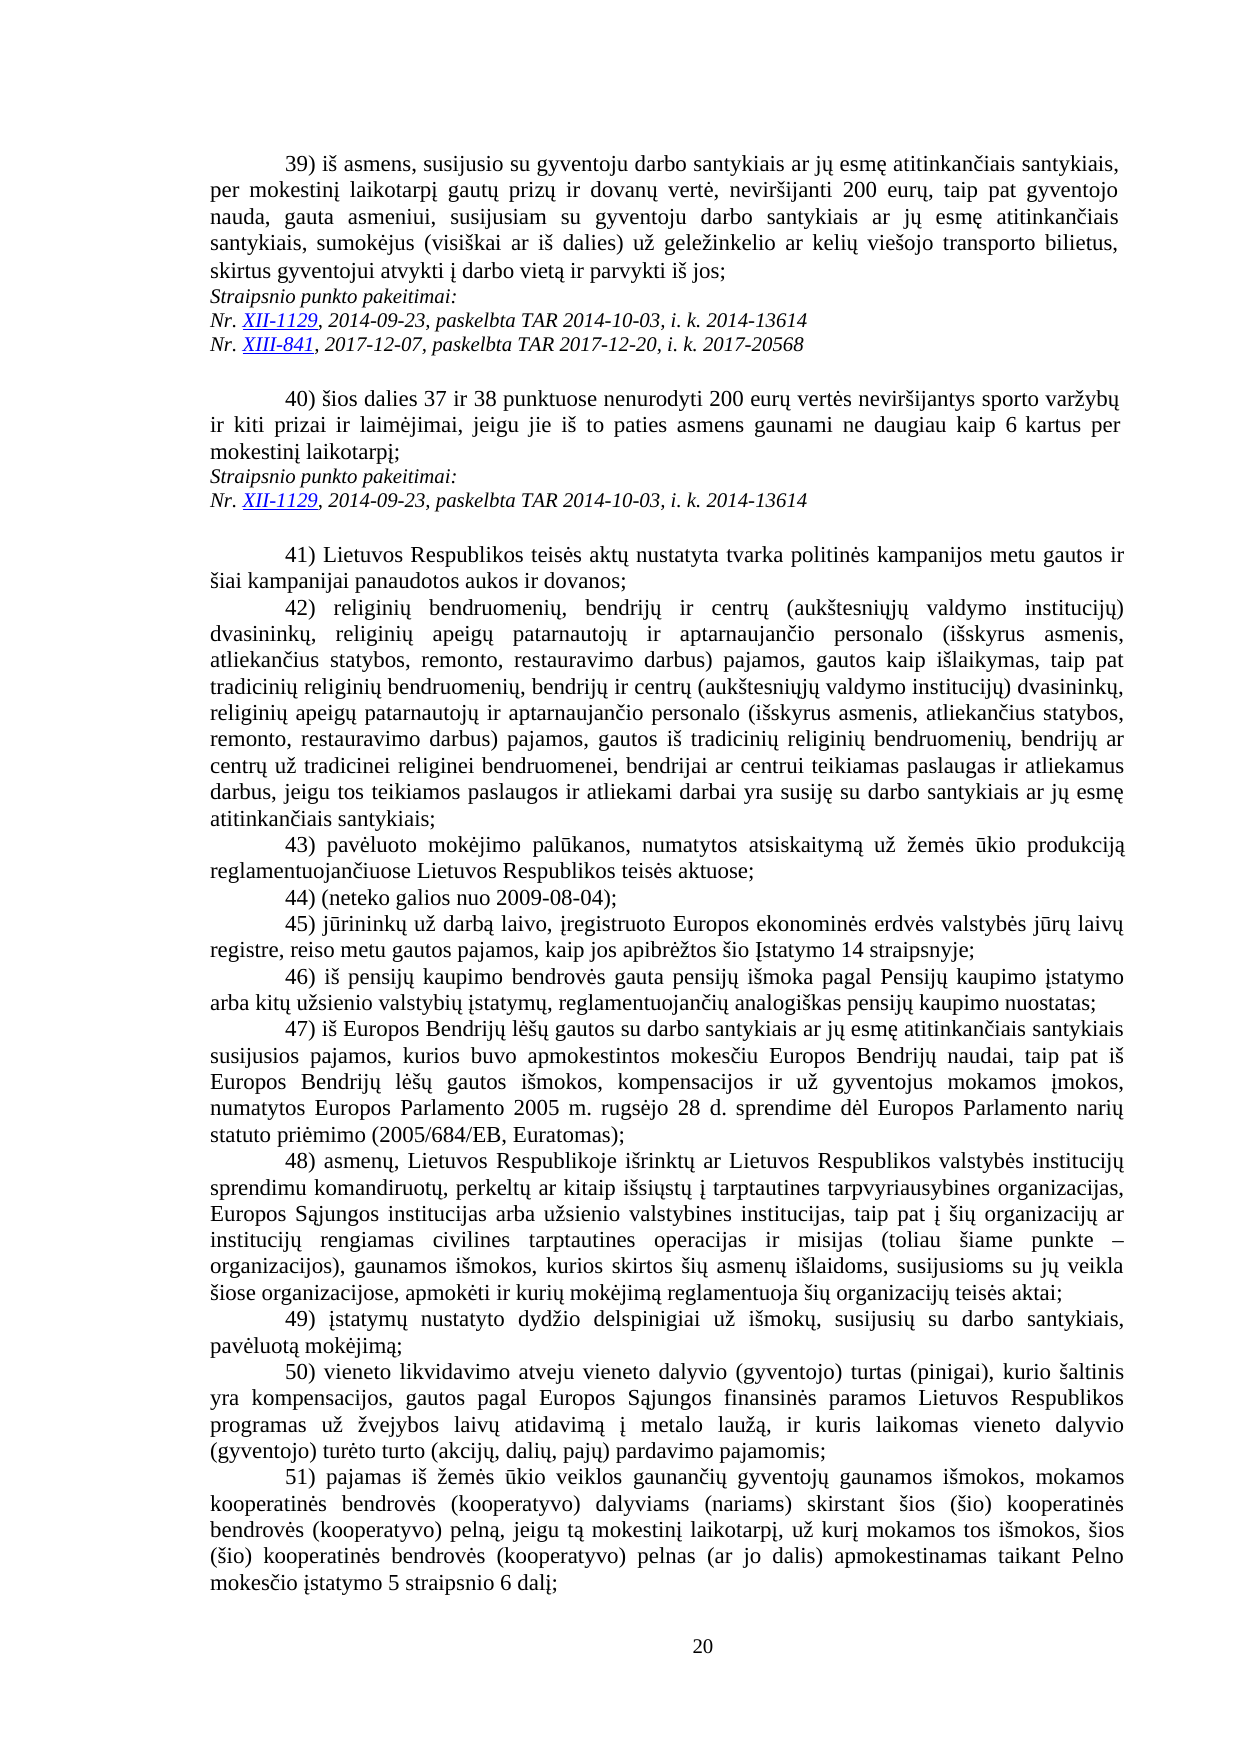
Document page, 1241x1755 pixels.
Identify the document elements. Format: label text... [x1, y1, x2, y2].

text 43) pavėluoto mokėjimo palūkanos, numatytos atsiskaitymą už žemės ūkio produkciją reglamentuojančiuose Lietuvos Respublikos teisės aktuose; [210, 831, 1126, 884]
text 40) šios dalies 37 ir 38 punktuose nenurodyti 200 eurų vertės neviršijantys sporto varžybų ir kiti prizai ir laimėjimai, jeigu jie iš to paties asmens gaunami ne daugiau kaip 6 kartus per mokestinį laikotarpį; [210, 385, 1120, 464]
text 49) įstatymų nustatyto dydžio delspinigiai už išmokų, susijusių su darbo santykiais, pavėluotą mokėjimą; [210, 1305, 1126, 1358]
text Nr. XII-1129, 2014-09-23, paskelbta TAR 2014-10-03, i. k. 2014-13614 [210, 488, 1120, 512]
text 45) jūrininkų už darbą laivo, įregistruoto Europos ekonominės erdvės valstybės jūrų laivų registre, reiso metu gautos pajamos, kaip jos apibrėžtos šio Įstatymo 14 straipsnyje; [210, 910, 1126, 963]
text Nr. XIII-841, 2017-12-07, paskelbta TAR 2017-12-20, i. k. 2017-20568 [210, 332, 1120, 356]
text 41) Lietuvos Respublikos teisės aktų nustatyta tvarka politinės kampanijos metu gautos ir šiai kampanijai panaudotos aukos ir dovanos; [210, 541, 1126, 594]
text 47) iš Europos Bendrijų lėšų gautos su darbo santykiais ar jų esmę atitinkančiais santykiais susijusios pajamos, kurios buvo apmokestintos mokesčiu Europos Bendrijų naudai, taip pat iš Europos Bendrijų lėšų gautos išmokos, kompensacijos ir už gyventojus mokamos įmokos, numatytos Europos Parlamento 2005 m. rugsėjo 28 d. sprendime dėl Europos Parlamento narių statuto priėmimo (2005/684/EB, Euratomas); [210, 1015, 1126, 1147]
text 46) iš pensijų kaupimo bendrovės gauta pensijų išmoka pagal Pensijų kaupimo įstatymo arba kitų užsienio valstybių įstatymų, reglamentuojančių analogiškas pensijų kaupimo nuostatas; [210, 963, 1126, 1015]
text Straipsnio punkto pakeitimai: [210, 284, 1120, 308]
text Nr. XII-1129, 2014-09-23, paskelbta TAR 2014-10-03, i. k. 2014-13614 [210, 308, 1120, 332]
text 48) asmenų, Lietuvos Respublikoje išrinktų ar Lietuvos Respublikos valstybės institucijų sprendimu komandiruotų, perkeltų ar kitaip išsiųstų į tarptautines tarpvyriausybines organizacijas, Europos Sąjungos institucijas arba užsienio valstybines institucijas, taip pat į šių organizacijų ar institucijų rengiamas civilines tarptautines operacijas ir misijas (toliau šiame punkte – organizacijos), gaunamos išmokos, kurios skirtos šių asmenų išlaidoms, susijusioms su jų veikla šiose organizacijose, apmokėti ir kurių mokėjimą reglamentuoja šių organizacijų teisės aktai; [210, 1147, 1126, 1305]
text 50) vieneto likvidavimo atveju vieneto dalyvio (gyventojo) turtas (pinigai), kurio šaltinis yra kompensacijos, gautos pagal Europos Sąjungos finansinės paramos Lietuvos Respublikos programas už žvejybos laivų atidavimą į metalo laužą, ir kuris laikomas vieneto dalyvio (gyventojo) turėto turto (akcijų, dalių, pajų) pardavimo pajamomis; [210, 1358, 1126, 1463]
text 42) religinių bendruomenių, bendrijų ir centrų (aukštesniųjų valdymo institucijų) dvasininkų, religinių apeigų patarnautojų ir aptarnaujančio personalo (išskyrus asmenis, atliekančius statybos, remonto, restauravimo darbus) pajamos, gautos kaip išlaikymas, taip pat tradicinių religinių bendruomenių, bendrijų ir centrų (aukštesniųjų valdymo institucijų) dvasininkų, religinių apeigų patarnautojų ir aptarnaujančio personalo (išskyrus asmenis, atliekančius statybos, remonto, restauravimo darbus) pajamos, gautos iš tradicinių religinių bendruomenių, bendrijų ar centrų už tradicinei religinei bendruomenei, bendrijai ar centrui teikiamas paslaugas ir atliekamus darbus, jeigu tos teikiamos paslaugos ir atliekami darbai yra susiję su darbo santykiais ar jų esmę atitinkančiais santykiais; [210, 594, 1126, 831]
text 44) (neteko galios nuo 2009-08-04); [210, 884, 1126, 910]
text 51) pajamas iš žemės ūkio veiklos gaunančių gyventojų gaunamos išmokos, mokamos kooperatinės bendrovės (kooperatyvo) dalyviams (nariams) skirstant šios (šio) kooperatinės bendrovės (kooperatyvo) pelną, jeigu tą mokestinį laikotarpį, už kurį mokamos tos išmokos, šios (šio) kooperatinės bendrovės (kooperatyvo) pelnas (ar jo dalis) apmokestinamas taikant Pelno mokesčio įstatymo 5 straipsnio 6 dalį; [210, 1463, 1126, 1595]
text Straipsnio punkto pakeitimai: [210, 464, 1120, 488]
text 39) iš asmens, susijusio su gyventoju darbo santykiais ar jų esmę atitinkančiais santykiais, per mokestinį laikotarpį gautų prizų ir dovanų vertė, neviršijanti 200 eurų, taip pat gyventojo nauda, gauta asmeniui, susijusiam su gyventoju darbo santykiais ar jų esmę atitinkančiais santykiais, sumokėjus (visiškai ar iš dalies) už geležinkelio ar kelių viešojo transporto bilietus, skirtus gyventojui atvykti į darbo vietą ir parvykti iš jos; [210, 150, 1120, 284]
